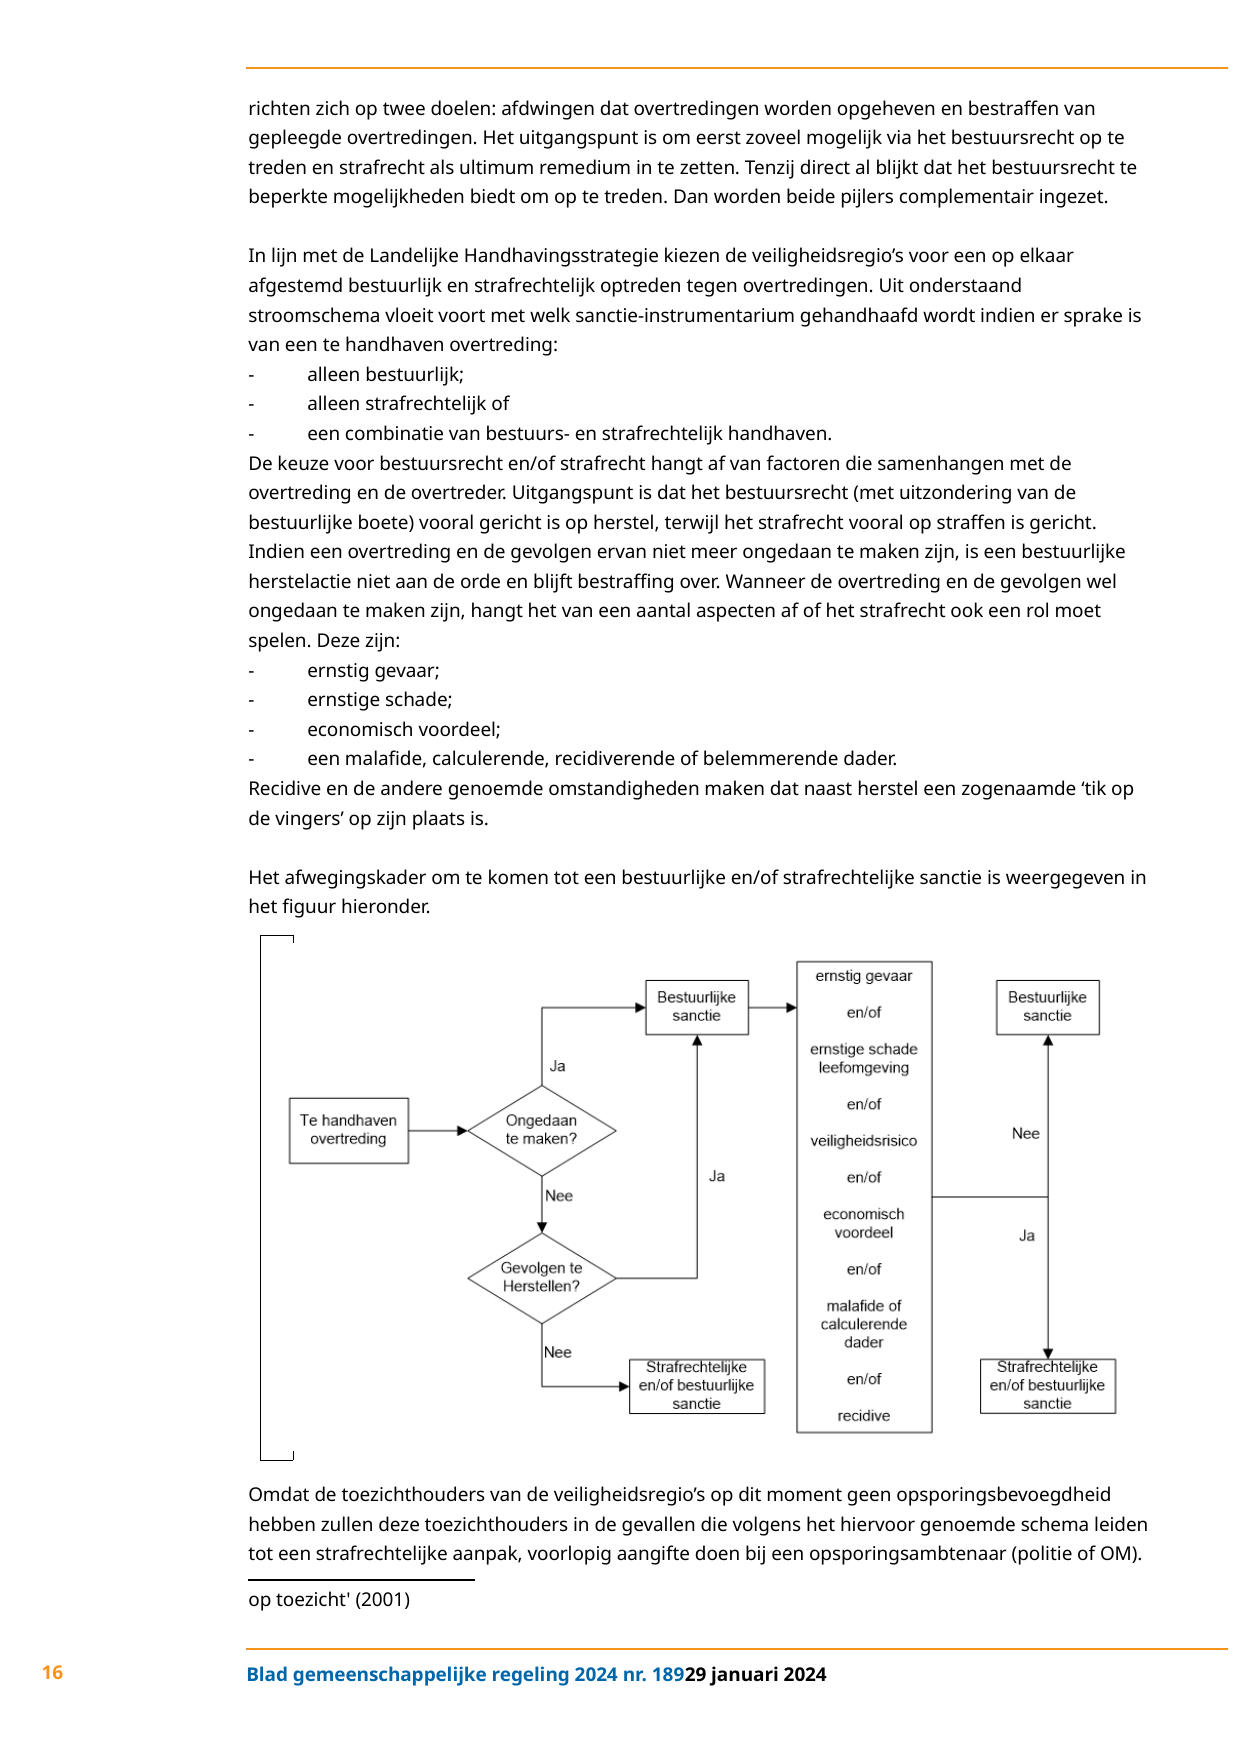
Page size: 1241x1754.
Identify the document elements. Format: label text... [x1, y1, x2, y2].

list een malafide, calculerende, recidiverende of belemmerende dader. [248, 746, 1152, 771]
list ernstig gevaar; [248, 657, 1152, 683]
list een combinatie van bestuurs- en strafrechtelijk handhaven. [248, 420, 1152, 446]
text Het afwegingskader om te komen tot een bestuurlijke en/of strafrechtelijke sanctie is weergegeven in het figuur hieronder. [248, 864, 1152, 919]
text In de Landelijke Handhavingsstrategie Brzo 1999 is aangegeven dat bestuursrecht en strafrecht elkaar aanvullen. Handhaving berust op zowel bestuurlijke als strafrechtelijke pijlers. Deze pijlers richten zich op twee doelen: afdwingen dat overtredingen worden opgeheven en bestraffen van gepleegde overtredingen. Het uitgangspunt is om eerst zoveel mogelijk via het bestuursrecht op te treden en strafrecht als ultimum remedium in te zetten. Tenzij direct al blijkt dat het bestuursrecht te beperkte mogelijkheden biedt om op te treden. Dan worden beide pijlers complementair ingezet. [248, 95, 1152, 209]
list ernstige schade; [248, 686, 1152, 712]
text In lijn met de Landelijke Handhavingsstrategie kiezen de veiligheidsregio’s voor een op elkaar afgestemd bestuurlijk en strafrechtelijk optreden tegen overtredingen. Uit onderstaand stroomschema vloeit voort met welk sanctie-instrumentarium gehandhaafd wordt indien er sprake is van een te handhaven overtreding: [248, 243, 1152, 357]
text De keuze voor bestuursrecht en/of strafrecht hangt af van factoren die samenhangen met de overtreding en de overtreder. Uitgangspunt is dat het bestuursrecht (met uitzondering van de bestuurlijke boete) vooral gericht is op herstel, terwijl het strafrecht vooral op straffen is gericht. Indien een overtreding en de gevolgen ervan niet meer ongedaan te maken zijn, is een bestuurlijke herstelactie niet aan de orde en blijft bestraffing over. Wanneer de overtreding en de gevolgen wel ongedaan te maken zijn, hangt het van een aantal aspecten af of het strafrecht ook een rol moet spelen. Deze zijn: [248, 450, 1152, 653]
text Recidive en de andere genoemde omstandigheden maken dat naast herstel een zogenaamde ‘tik op de vingers’ op zijn plaats is. [248, 775, 1152, 831]
list alleen bestuurlijk; [248, 361, 1152, 387]
picture [41, 47, 231, 172]
text Omdat de toezichthouders van de veiligheidsregio’s op dit moment geen opsporingsbevoegdheid hebben zullen deze toezichthouders in de gevallen die volgens het hiervoor genoemde schema leiden tot een strafrechtelijke aanpak, voorlopig aangifte doen bij een opsporingsambtenaar (politie of OM). [248, 1481, 1152, 1566]
text op toezicht' (2001) [248, 1586, 1152, 1612]
list alleen strafrechtelijk of [248, 391, 1152, 416]
list economisch voordeel; [248, 716, 1152, 742]
picture [268, 943, 1173, 1451]
